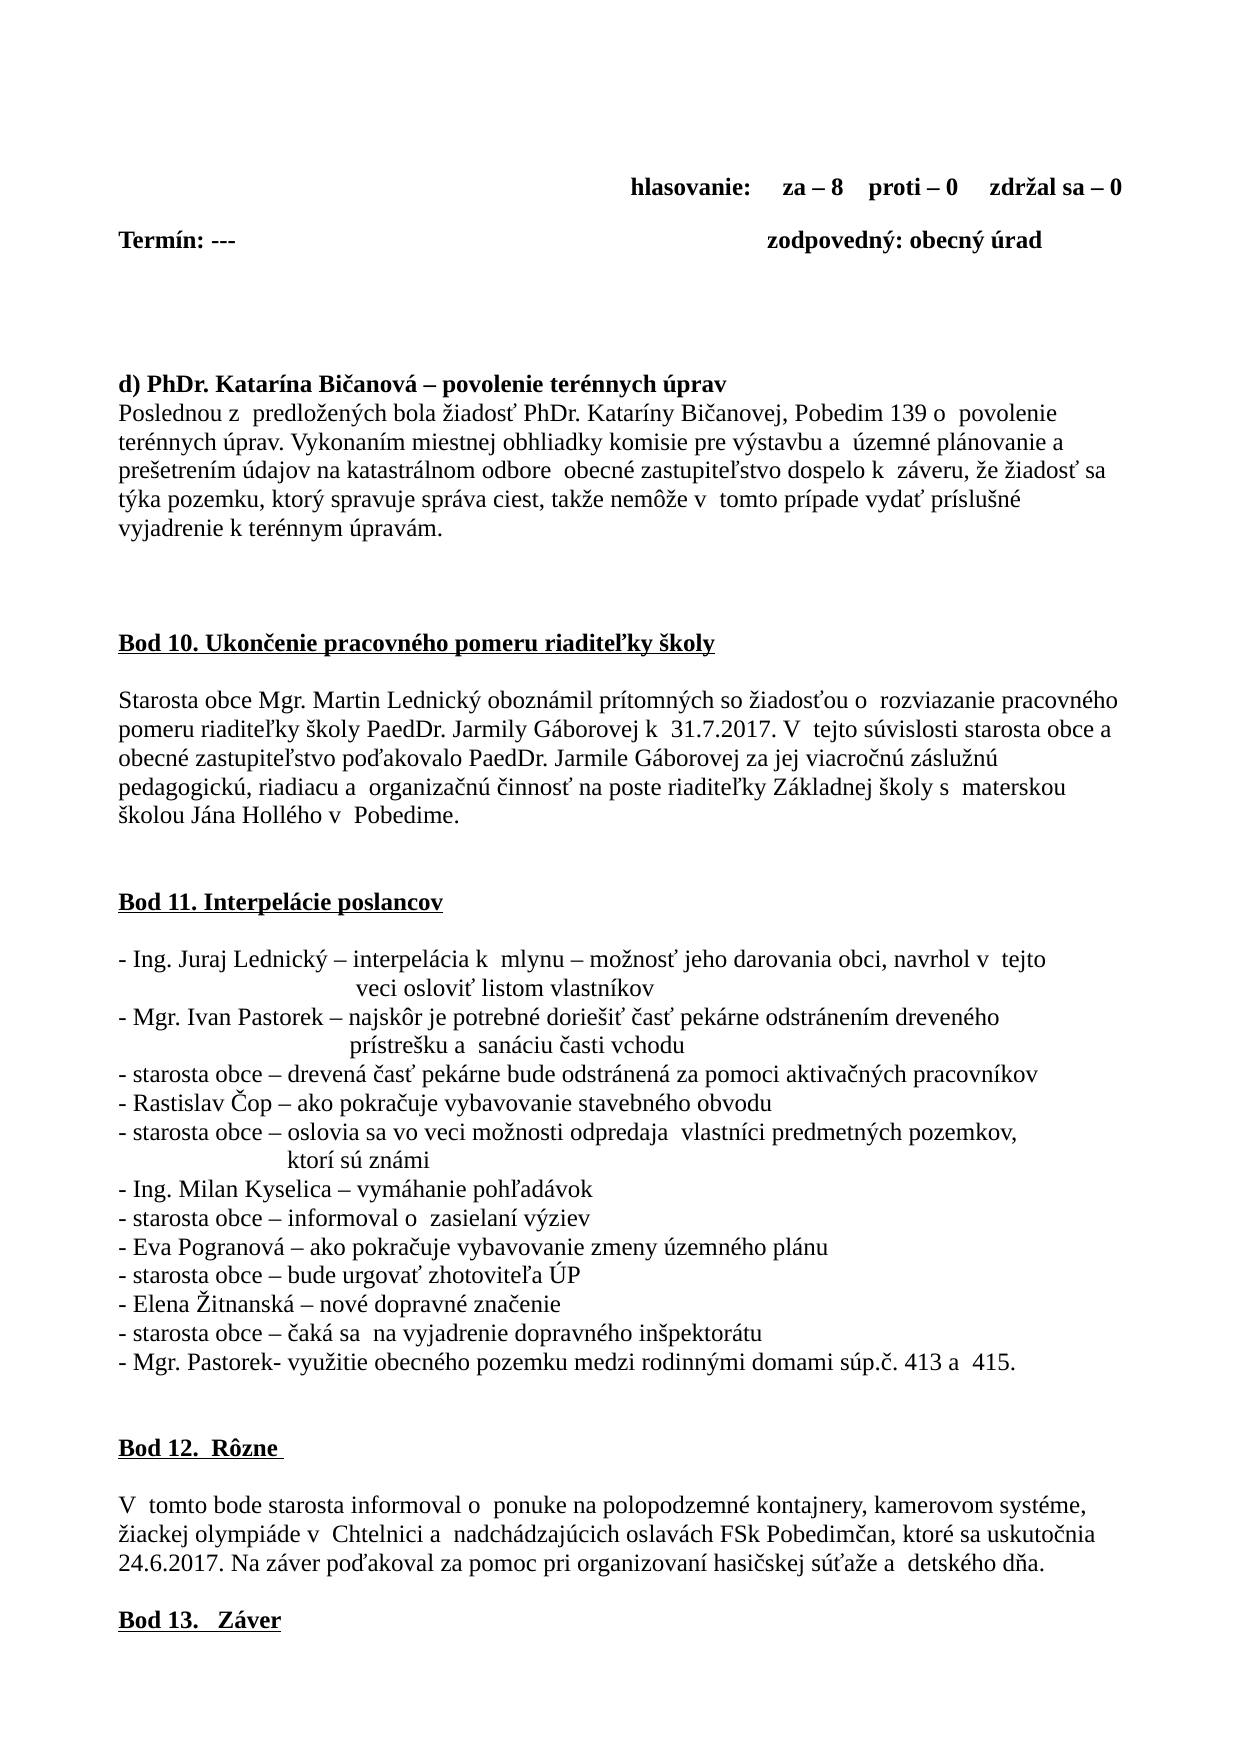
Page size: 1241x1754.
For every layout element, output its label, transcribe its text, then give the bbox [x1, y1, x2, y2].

text - Mgr. Ivan Pastorek – najskôr je potrebné doriešiť časť pekárne odstránením dreveného [118, 1002, 1122, 1031]
text veci osloviť listom vlastníkov [118, 973, 1122, 1002]
text Bod 13. Záver [118, 1606, 1122, 1634]
text prístrešku a sanáciu časti vchodu [118, 1031, 1122, 1059]
text - starosta obce – bude urgovať zhotoviteľa ÚP [118, 1261, 1122, 1289]
text - starosta obce – čaká sa na vyjadrenie dopravného inšpektorátu [118, 1318, 1122, 1347]
text - starosta obce – oslovia sa vo veci možnosti odpredaja vlastníci predmetných pozemkov, [118, 1117, 1122, 1146]
text Bod 12. Rôzne [118, 1433, 1122, 1462]
text - starosta obce – drevená časť pekárne bude odstránená za pomoci aktivačných pracovníkov [118, 1059, 1122, 1088]
text ktorí sú známi [118, 1146, 1122, 1174]
text - Elena Žitnanská – nové dopravné značenie [118, 1289, 1122, 1318]
text V tomto bode starosta informoval o ponuke na polopodzemné kontajnery, kamerovom systéme, žiackej olympiáde v Chtelnici a nadchádzajúcich oslavách FSk Pobedimčan, ktoré sa uskutočnia 24.6.2017. Na záver poďakoval za pomoc pri organizovaní hasičskej súťaže a detského dňa. [118, 1491, 1122, 1577]
text - Mgr. Pastorek- využitie obecného pozemku medzi rodinnými domami súp.č. 413 a 415. [118, 1347, 1122, 1376]
text d) PhDr. Katarína Bičanová – povolenie terénnych úprav [118, 369, 1122, 398]
text Starosta obce Mgr. Martin Lednický oboznámil prítomných so žiadosťou o rozviazanie pracovného pomeru riaditeľky školy PaedDr. Jarmily Gáborovej k 31.7.2017. V tejto súvislosti starosta obce a obecné zastupiteľstvo poďakovalo PaedDr. Jarmile Gáborovej za jej viacročnú záslužnú pedagogickú, riadiacu a organizačnú činnosť na poste riaditeľky Základnej školy s materskou školou Jána Hollého v Pobedime. [118, 686, 1122, 829]
text - starosta obce – informoval o zasielaní výziev [118, 1203, 1122, 1232]
text - Ing. Milan Kyselica – vymáhanie pohľadávok [118, 1174, 1122, 1203]
text Bod 11. Interpelácie poslancov [118, 887, 1122, 916]
text Bod 10. Ukončenie pracovného pomeru riaditeľky školy [118, 628, 1122, 657]
text hlasovanie: za – 8 proti – 0 zdržal sa – 0 [118, 172, 1122, 201]
text Poslednou z predložených bola žiadosť PhDr. Kataríny Bičanovej, Pobedim 139 o povolenie terénnych úprav. Vykonaním miestnej obhliadky komisie pre výstavbu a územné plánovanie a prešetrením údajov na katastrálnom odbore obecné zastupiteľstvo dospelo k záveru, že žiadosť sa týka pozemku, ktorý spravuje správa ciest, takže nemôže v tomto prípade vydať príslušné vyjadrenie k terénnym úpravám. [118, 398, 1122, 542]
text Termín: --- zodpovedný: obecný úrad [118, 226, 1122, 254]
text - Rastislav Čop – ako pokračuje vybavovanie stavebného obvodu [118, 1088, 1122, 1117]
text - Ing. Juraj Lednický – interpelácia k mlynu – možnosť jeho darovania obci, navrhol v tejto [118, 944, 1122, 973]
text - Eva Pogranová – ako pokračuje vybavovanie zmeny územného plánu [118, 1232, 1122, 1261]
